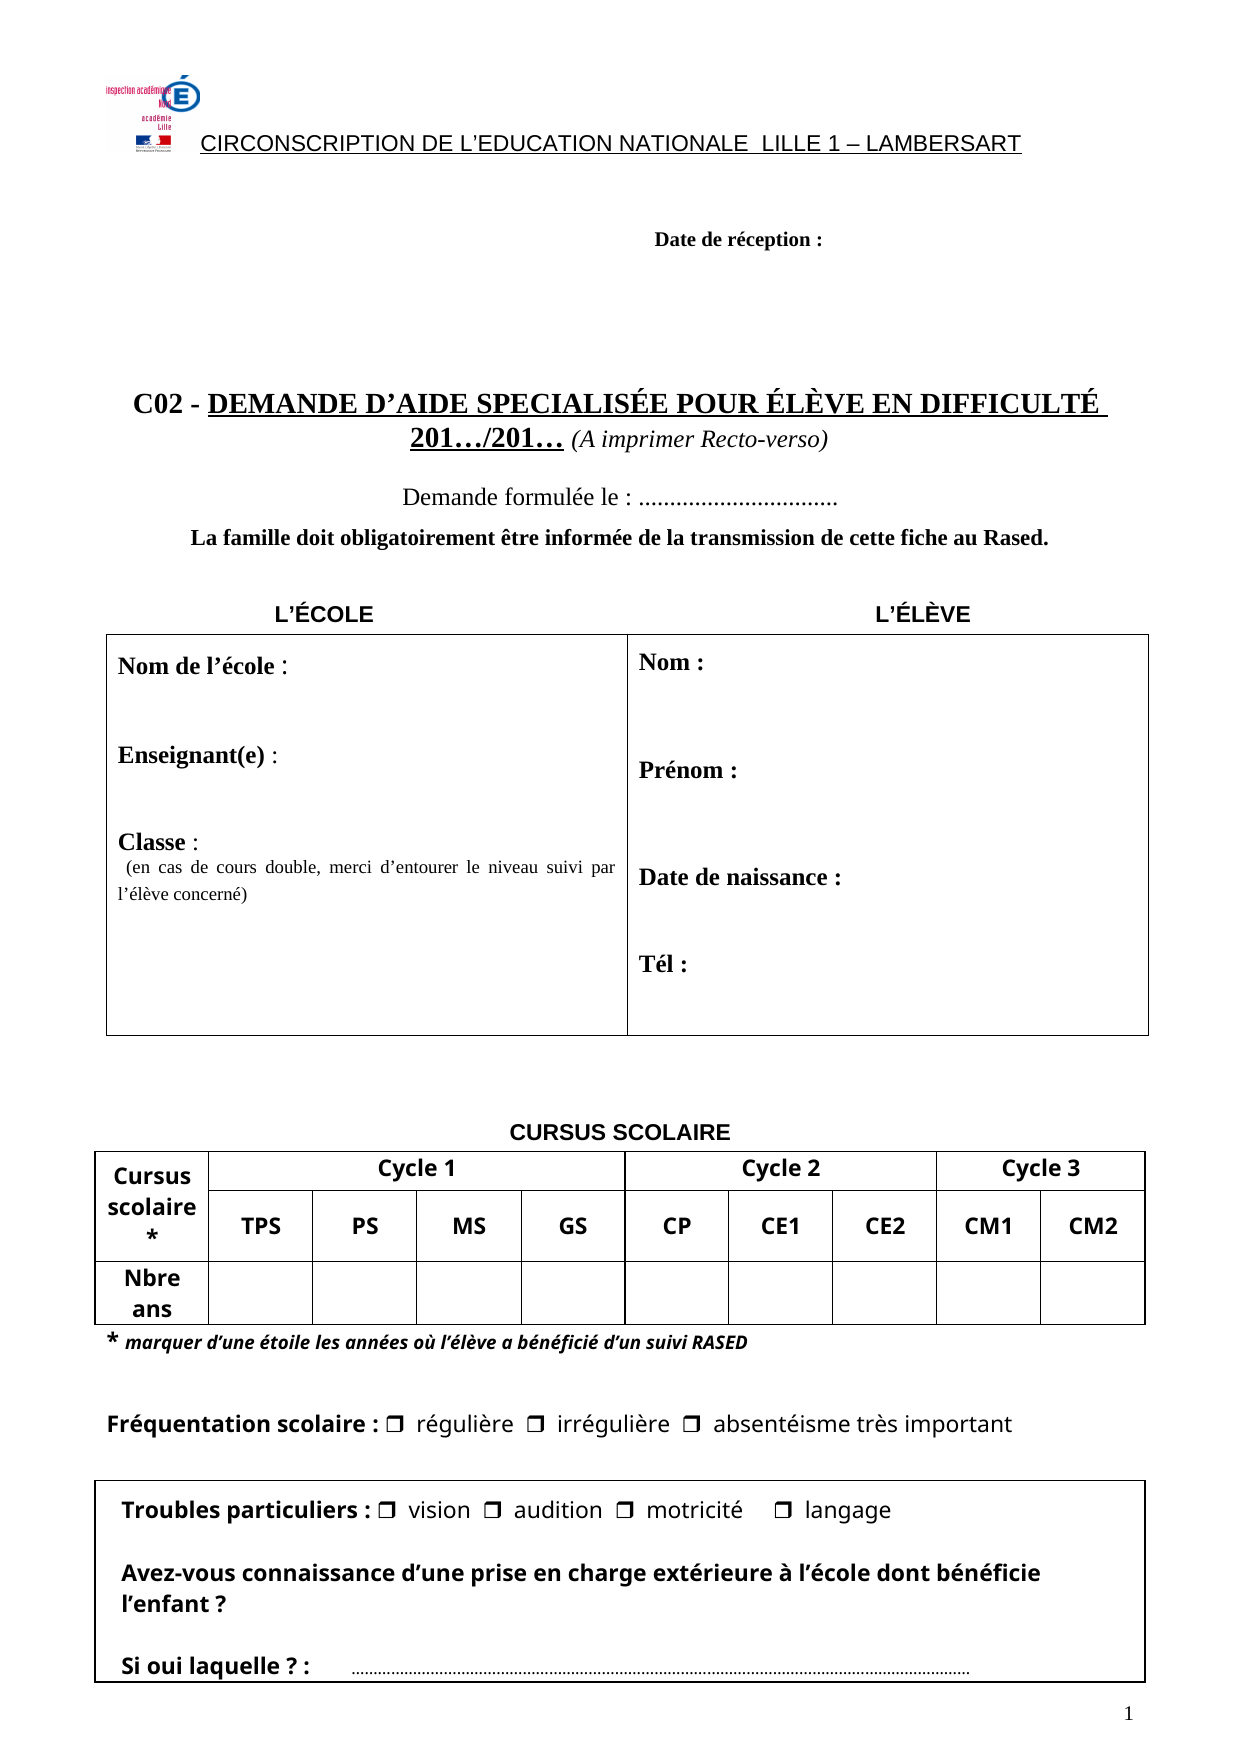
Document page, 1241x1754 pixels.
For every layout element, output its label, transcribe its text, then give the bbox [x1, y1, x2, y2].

table_cell CM2 [1041, 1191, 1144, 1261]
table_header Nom de l’école : Enseignant(e) : Classe : (en cas de cours double, merci d’entourer le niveau suivi par l’élève concerné) [107, 635, 627, 1035]
table_cell [626, 1262, 728, 1324]
table_header Cycle 2 [626, 1152, 936, 1190]
text Date de réception : [106, 219, 1134, 252]
text C02 - DEMANDE D’AIDE SPECIALISÉE POUR ÉLÈVE EN DIFFICULTÉ [106, 353, 1134, 420]
table_header Cursus scolaire* [96, 1152, 208, 1261]
table_header Troubles particuliers : visionauditionmotricité langage Avez-vous connaissance d’une prise en charge extérieure à l’école dont bénéficie l’enfant ? Si oui laquelle ? : …………………………………………………………………………………………………………………………… [96, 1481, 1144, 1681]
table_cell CM1 [937, 1191, 1040, 1261]
text La famille doit obligatoirement être informée de la transmission de cette fiche au Rased. [106, 523, 1134, 550]
table_cell CP [626, 1191, 728, 1261]
table_cell CE2 [833, 1191, 936, 1261]
text * marquer d’une étoile les années où l’élève a bénéficié d’un suivi RASED [106, 1325, 1134, 1356]
text CURSUS SCOLAIRE [106, 1119, 1134, 1145]
table_cell [937, 1262, 1040, 1324]
table_cell CE1 [729, 1191, 832, 1261]
table_cell GS [522, 1191, 624, 1261]
text 201…/201… (A imprimer Recto-verso) [106, 420, 1134, 453]
table_header Cycle 3 [937, 1152, 1144, 1190]
table_cell [729, 1262, 832, 1324]
table_header Nom : Prénom : Date de naissance : Tél : [628, 635, 1148, 1035]
text Demande formulée le : ................................ [106, 482, 1134, 511]
text Fréquentation scolaire : régulièreirrégulièreabsentéisme très important [106, 1407, 1134, 1439]
table_cell PS [313, 1191, 416, 1261]
table_header Cycle 1 [209, 1152, 624, 1190]
table_cell [417, 1262, 521, 1324]
table_cell [313, 1262, 416, 1324]
table_cell [209, 1262, 312, 1324]
table_cell MS [417, 1191, 521, 1261]
text L’ÉCOLE L’ÉLÈVE [106, 601, 1134, 628]
table_cell [1041, 1262, 1144, 1324]
table_cell TPS [209, 1191, 312, 1261]
table_cell [522, 1262, 624, 1324]
table_cell [833, 1262, 936, 1324]
table_cell Nbre ans [96, 1262, 208, 1324]
